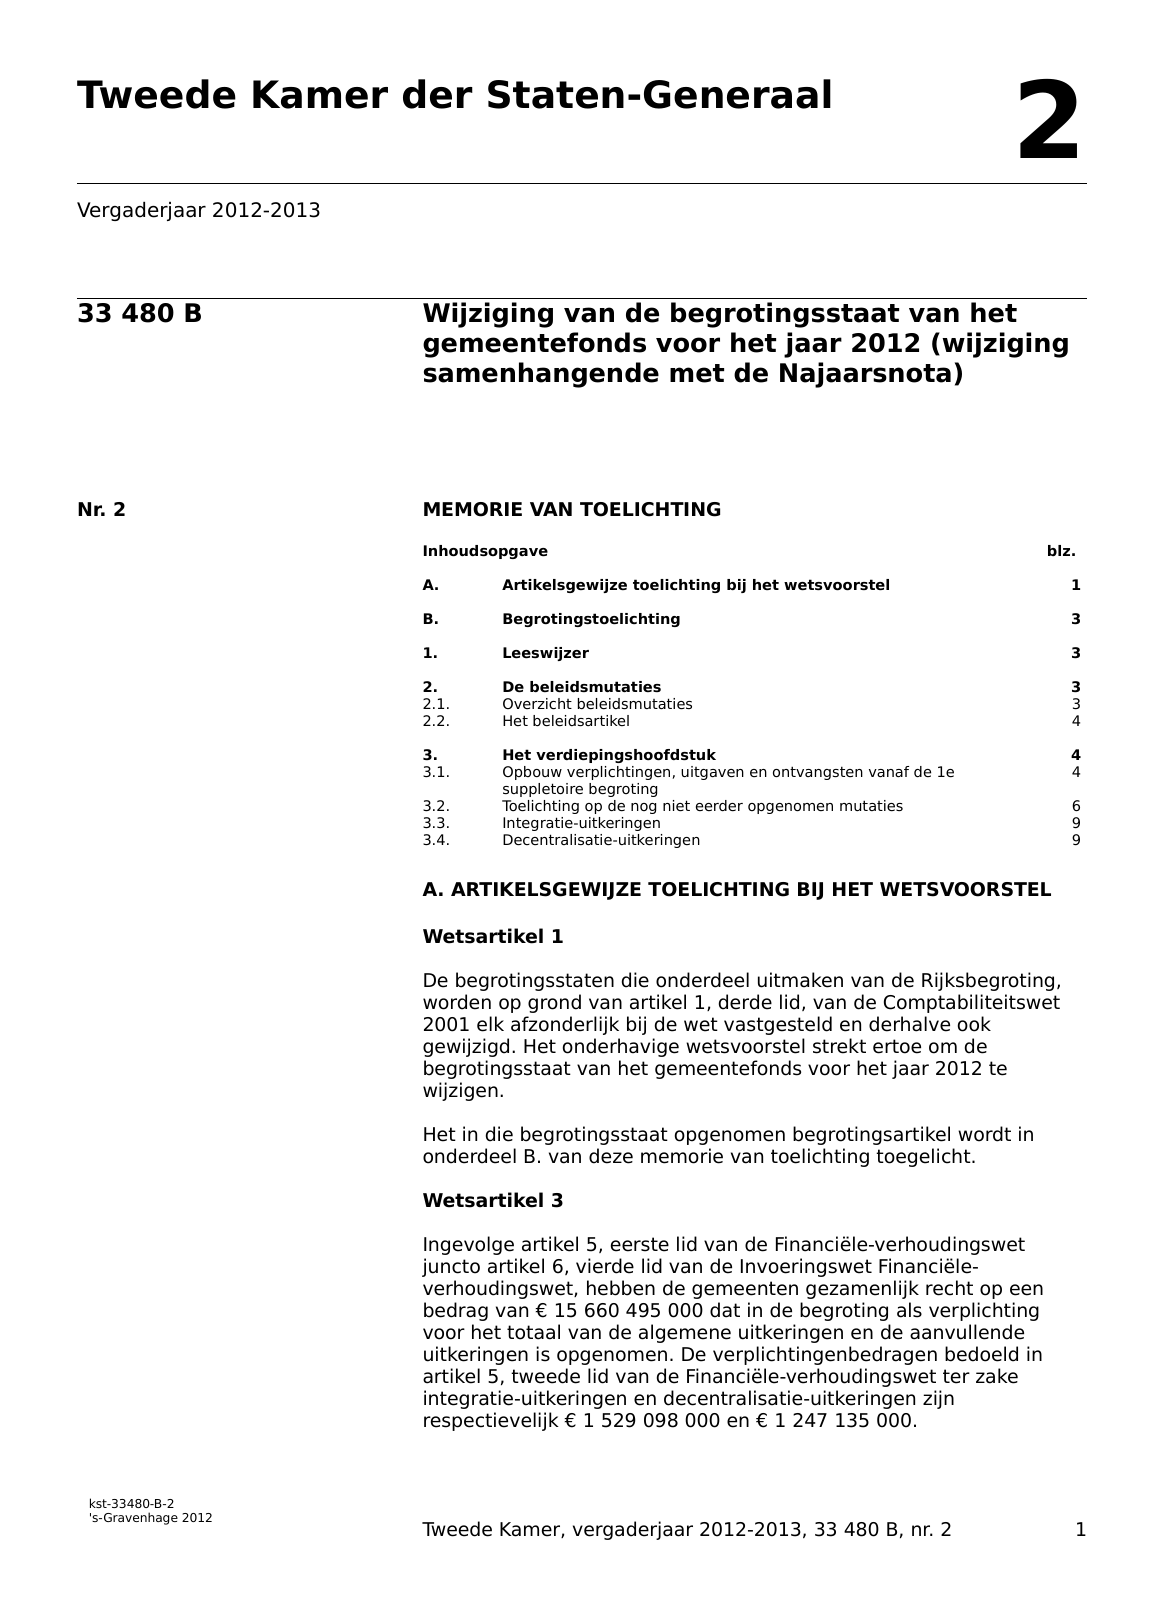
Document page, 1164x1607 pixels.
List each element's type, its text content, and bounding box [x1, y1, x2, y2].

table_cell Leeswijzer [496, 645, 1028, 662]
table_cell [422, 560, 496, 577]
table_cell [422, 594, 496, 611]
subtitle 33 480 B Wijziging van de begrotingsstaat van het gemeentefonds voor het jaar 2012 (wijziging samenhangende met de Najaarsnota) [77, 299, 1087, 388]
table_cell Overzicht beleidsmutaties [496, 696, 1028, 713]
text kst-33480-B-2 [88, 1497, 323, 1511]
table_cell 3 [1028, 696, 1087, 713]
table_cell Opbouw verplichtingen, uitgaven en ontvangsten vanaf de 1e suppletoire begroting [496, 764, 1028, 798]
table_cell [1028, 730, 1087, 747]
table_cell 3 [1028, 611, 1087, 628]
table_cell Decentralisatie-uitkeringen [496, 832, 1028, 848]
table_cell [496, 560, 1028, 577]
table_cell 3 [1028, 645, 1087, 662]
table_cell 9 [1028, 832, 1087, 848]
table_cell [422, 662, 496, 679]
table_cell 2. [422, 679, 496, 696]
table_cell 4 [1028, 764, 1087, 798]
table_cell Het beleidsartikel [496, 713, 1028, 730]
table_cell 2.1. [422, 696, 496, 713]
table_cell 9 [1028, 815, 1087, 832]
table_cell 4 [1028, 747, 1087, 764]
table_cell 3.1. [422, 764, 496, 798]
subtitle Nr. 2 MEMORIE VAN TOELICHTING [77, 499, 1087, 521]
table_cell Het verdiepingshoofdstuk [496, 747, 1028, 764]
table_cell 1 [1028, 577, 1087, 594]
table_cell Integratie-uitkeringen [496, 815, 1028, 832]
table_cell 1. [422, 645, 496, 662]
table_cell [496, 662, 1028, 679]
subtitle Wetsartikel 3 [422, 1190, 1087, 1212]
table_cell Toelichting op de nog niet eerder opgenomen mutaties [496, 798, 1028, 814]
table_cell 4 [1028, 713, 1087, 730]
text Ingevolge artikel 5, eerste lid van de Financiële-verhoudingswet juncto artikel 6, vierde lid van de Invoeringswet Financiële-verhoudingswet, hebben de gemeenten gezamenlijk recht op een bedrag van € 15 660 495 000 dat in de begroting als verplichting voor het totaal van de algemene uitkeringen en de aanvullende uitkeringen is opgenomen. De verplichtingenbedragen bedoeld in artikel 5, tweede lid van de Financiële-verhoudingswet ter zake integratie-uitkeringen en decentralisatie-uitkeringen zijn respectievelijk € 1 529 098 000 en € 1 247 135 000. [422, 1234, 1087, 1432]
table_cell 2.2. [422, 713, 496, 730]
table_cell [496, 628, 1028, 645]
subtitle A. ARTIKELSGEWIJZE TOELICHTING BIJ HET WETSVOORSTEL [422, 878, 1087, 901]
table_cell [422, 730, 496, 747]
table_cell [1028, 594, 1087, 611]
table_cell 3.3. [422, 815, 496, 832]
table_header Inhoudsopgave [422, 543, 1028, 560]
table_cell [1028, 560, 1087, 577]
table_cell De beleidsmutaties [496, 679, 1028, 696]
table_cell Vergaderjaar 2012-2013 [77, 184, 1087, 298]
table_cell Begrotingstoelichting [496, 611, 1028, 628]
table_cell [496, 594, 1028, 611]
table_cell [1028, 628, 1087, 645]
table_cell A. [422, 577, 496, 594]
table_cell [496, 730, 1028, 747]
subtitle Wetsartikel 1 [422, 926, 1087, 947]
table_cell 3 [1028, 679, 1087, 696]
table_cell 3.4. [422, 832, 496, 848]
text De begrotingsstaten die onderdeel uitmaken van de Rijksbegroting, worden op grond van artikel 1, derde lid, van de Comptabiliteitswet 2001 elk afzonderlijk bij de wet vastgesteld en derhalve ook gewijzigd. Het onderhavige wetsvoorstel strekt ertoe om de begrotingsstaat van het gemeentefonds voor het jaar 2012 te wijzigen. [422, 970, 1087, 1102]
text Het in die begrotingsstaat opgenomen begrotingsartikel wordt in onderdeel B. van deze memorie van toelichting toegelicht. [422, 1124, 1087, 1168]
table_cell Artikelsgewijze toelichting bij het wetsvoorstel [496, 577, 1028, 594]
table_cell 6 [1028, 798, 1087, 814]
table_cell [422, 628, 496, 645]
text 's-Gravenhage 2012 [88, 1511, 323, 1525]
table_header 2 [886, 59, 1087, 183]
table_cell 3. [422, 747, 496, 764]
table_cell [1028, 662, 1087, 679]
table_cell B. [422, 611, 496, 628]
table_header blz. [1028, 543, 1087, 560]
table_cell 3.2. [422, 798, 496, 814]
table_header Tweede Kamer der Staten-Generaal [77, 59, 886, 183]
